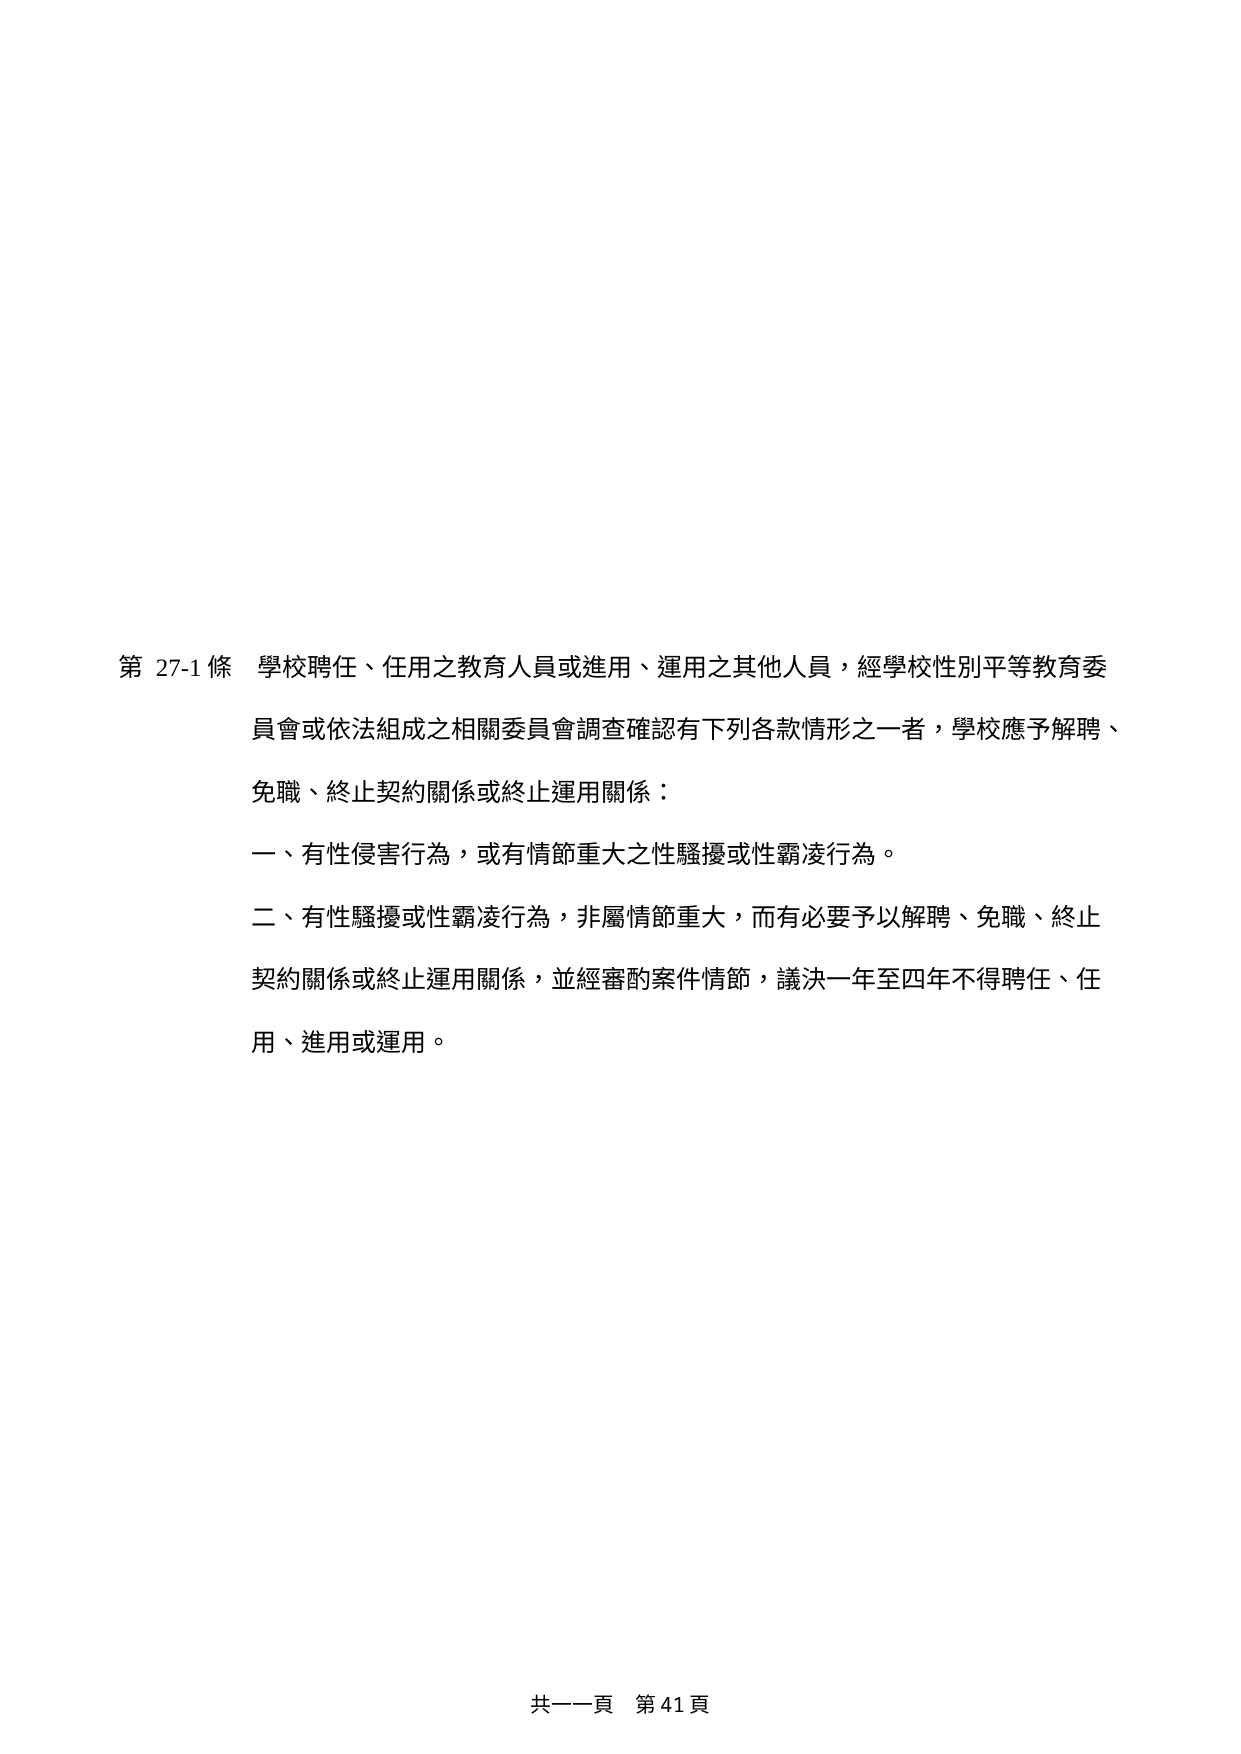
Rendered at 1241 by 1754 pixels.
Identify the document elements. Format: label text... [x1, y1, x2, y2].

text 第 27-1 條 學校聘任、任用之教育人員或進用、運用之其他人員，經學校性別平等教育委 [118, 624, 1122, 686]
text 二、有性騷擾或性霸凌行為，非屬情節重大，而有必要予以解聘、免職、終止契約關係或終止運用關係，並經審酌案件情節，議決一年至四年不得聘任、任用、進用或運用。 [251, 874, 1122, 1061]
text 員會或依法組成之相關委員會調查確認有下列各款情形之一者，學校應予解聘、免職、終止契約關係或終止運用關係： [251, 686, 1122, 811]
text 一、有性侵害行為，或有情節重大之性騷擾或性霸凌行為。 [251, 811, 1122, 874]
